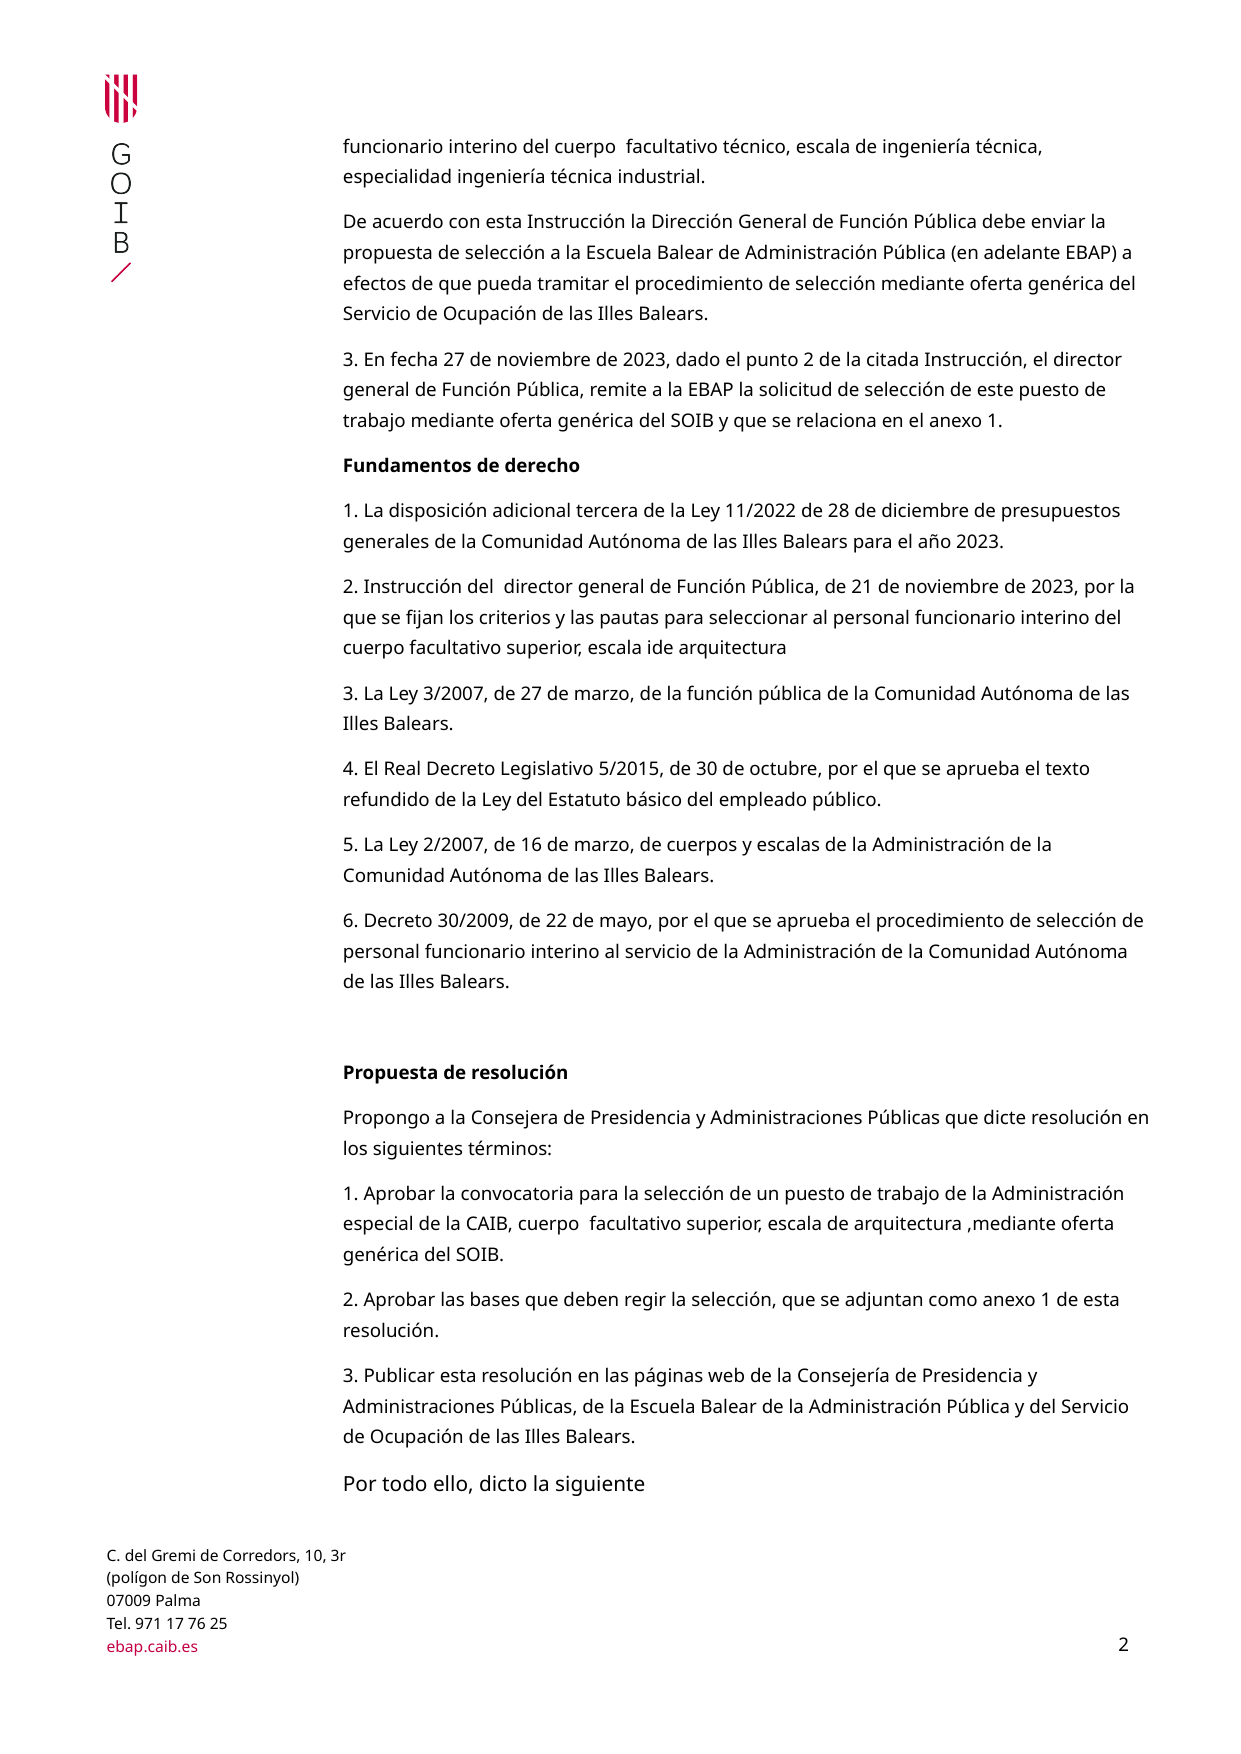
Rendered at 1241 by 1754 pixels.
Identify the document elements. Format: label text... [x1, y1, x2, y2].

text 1. Aprobar la convocatoria para la selección de un puesto de trabajo de la Administración especial de la CAIB, cuerpo facultativo superior, escala de arquitectura ,mediante oferta genérica del SOIB. [343, 1180, 1152, 1267]
text 2. Instrucción del director general de Función Pública, de 21 de noviembre de 2023, por la que se fijan los criterios y las pautas para seleccionar al personal funcionario interino del cuerpo facultativo superior, escala ide arquitectura [343, 573, 1152, 660]
text Fundamentos de derecho [343, 452, 1152, 478]
text 1. La disposición adicional tercera de la Ley 11/2022 de 28 de diciembre de presupuestos generales de la Comunidad Autónoma de las Illes Balears para el año 2023. [343, 497, 1152, 554]
text 4. El Real Decreto Legislativo 5/2015, de 30 de octubre, por el que se aprueba el texto refundido de la Ley del Estatuto básico del empleado público. [343, 756, 1152, 812]
text 3. La Ley 3/2007, de 27 de marzo, de la función pública de la Comunidad Autónoma de las Illes Balears. [343, 680, 1152, 736]
text funcionario interino del cuerpo facultativo técnico, escala de ingeniería técnica, especialidad ingeniería técnica industrial. [343, 133, 1152, 189]
text 2. Aprobar las bases que deben regir la selección, que se adjuntan como anexo 1 de esta resolución. [343, 1286, 1152, 1343]
text Por todo ello, dicto la siguiente [343, 1469, 1152, 1497]
text Propongo a la Consejera de Presidencia y Administraciones Públicas que dicte resolución en los siguientes términos: [343, 1104, 1152, 1160]
text Propuesta de resolución [343, 1059, 1152, 1084]
text De acuerdo con esta Instrucción la Dirección General de Función Pública debe enviar la propuesta de selección a la Escuela Balear de Administración Pública (en adelante EBAP) a efectos de que pueda tramitar el procedimiento de selección mediante oferta genérica del Servicio de Ocupación de las Illes Balears. [343, 209, 1152, 326]
text 6. Decreto 30/2009, de 22 de mayo, por el que se aprueba el procedimiento de selección de personal funcionario interino al servicio de la Administración de la Comunidad Autónoma de las Illes Balears. [343, 907, 1152, 994]
text 3. En fecha 27 de noviembre de 2023, dado el punto 2 de la citada Instrucción, el director general de Función Pública, remite a la EBAP la solicitud de selección de este puesto de trabajo mediante oferta genérica del SOIB y que se relaciona en el anexo 1. [343, 346, 1152, 433]
text 3. Publicar esta resolución en las páginas web de la Consejería de Presidencia y Administraciones Públicas, de la Escuela Balear de la Administración Pública y del Servicio de Ocupación de las Illes Balears. [343, 1362, 1152, 1449]
picture [76, 51, 166, 313]
text 5. La Ley 2/2007, de 16 de marzo, de cuerpos y escalas de la Administración de la Comunidad Autónoma de las Illes Balears. [343, 831, 1152, 888]
